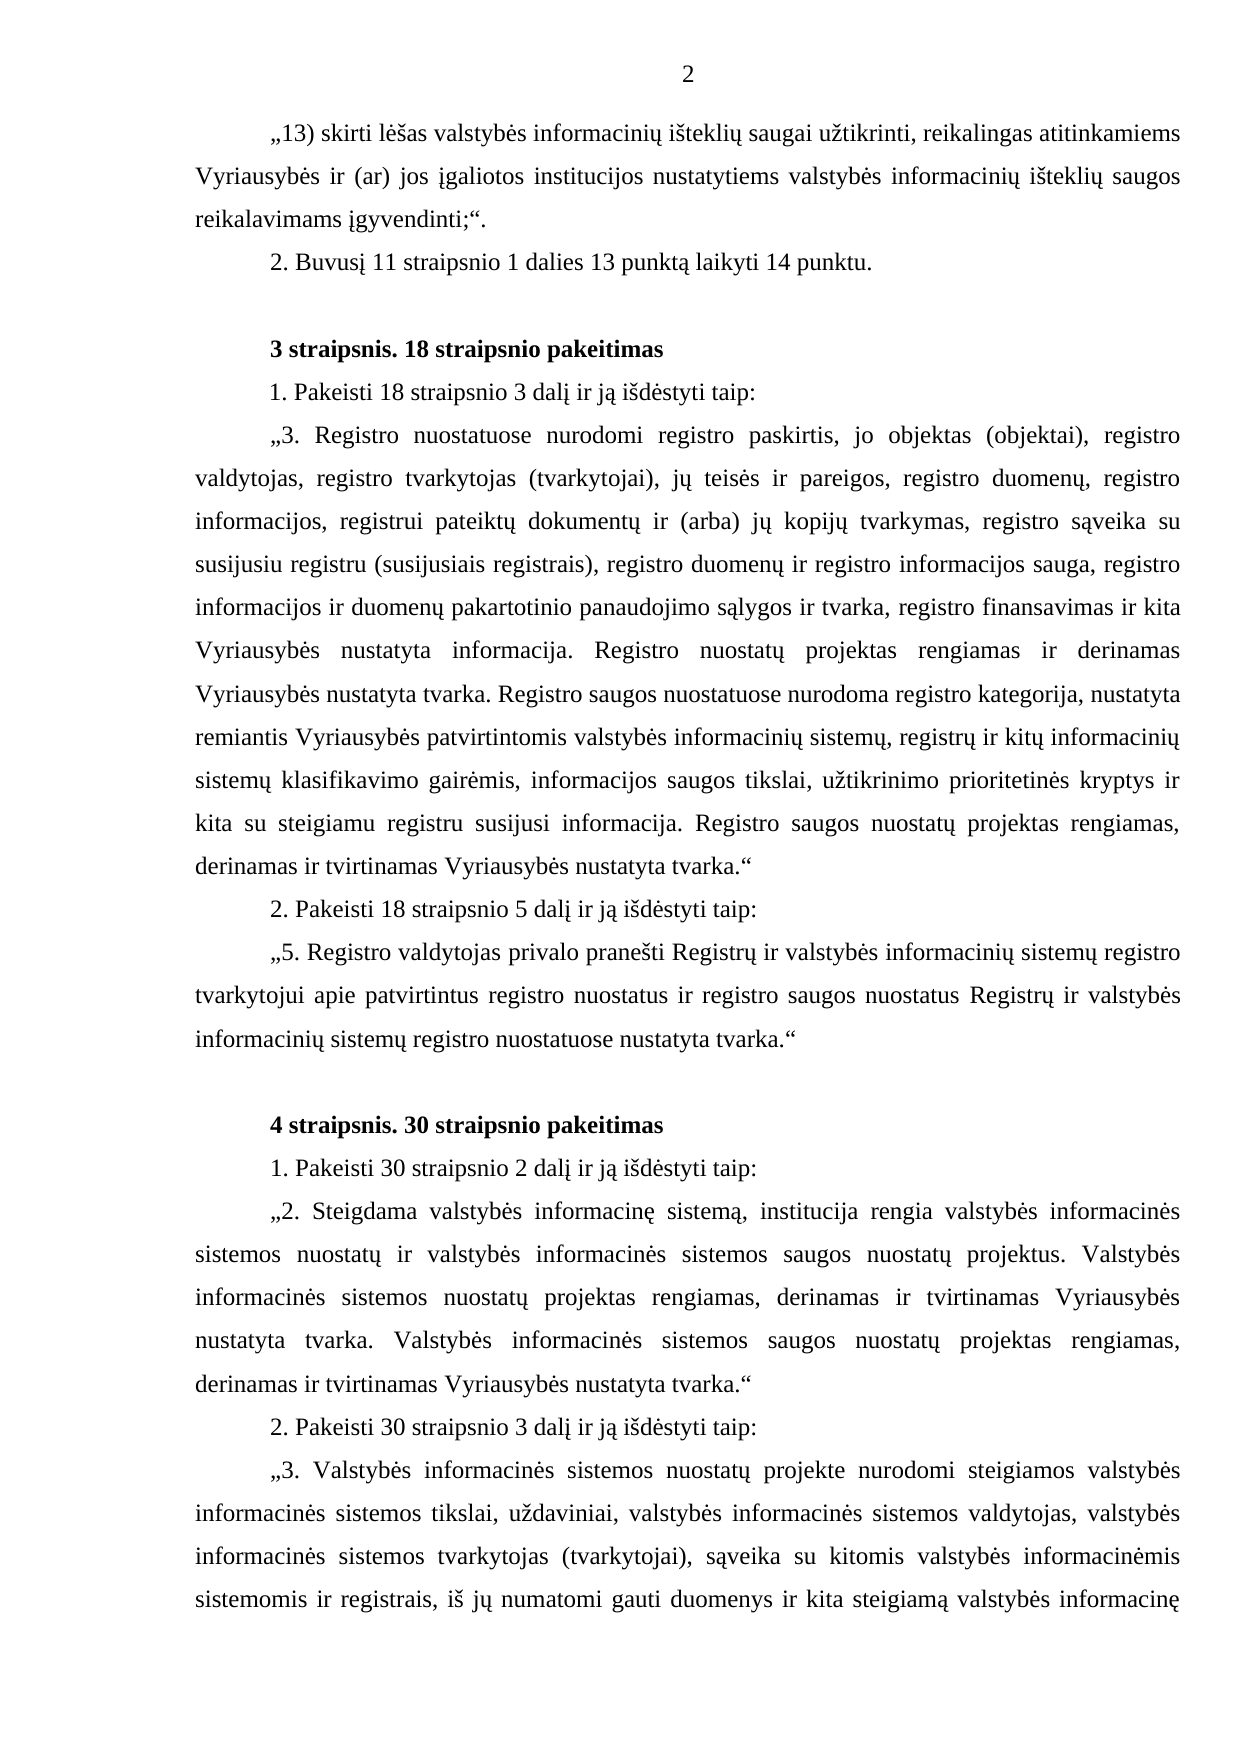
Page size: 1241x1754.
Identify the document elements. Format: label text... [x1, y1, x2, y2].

text „3. Registro nuostatuose nurodomi registro paskirtis, jo objektas (objektai), registro valdytojas, registro tvarkytojas (tvarkytojai), jų teisės ir pareigos, registro duomenų, registro informacijos, registrui pateiktų dokumentų ir (arba) jų kopijų tvarkymas, registro sąveika su susijusiu registru (susijusiais registrais), registro duomenų ir registro informacijos sauga, registro informacijos ir duomenų pakartotinio panaudojimo sąlygos ir tvarka, registro finansavimas ir kita Vyriausybės nustatyta informacija. Registro nuostatų projektas rengiamas ir derinamas Vyriausybės nustatyta tvarka. Registro saugos nuostatuose nurodoma registro kategorija, nustatyta remiantis Vyriausybės patvirtintomis valstybės informacinių sistemų, registrų ir kitų informacinių sistemų klasifikavimo gairėmis, informacijos saugos tikslai, užtikrinimo prioritetinės kryptys ir kita su steigiamu registru susijusi informacija. Registro saugos nuostatų projektas rengiamas, derinamas ir tvirtinamas Vyriausybės nustatyta tvarka.“ [195, 420, 1181, 880]
text 2. Pakeisti 30 straipsnio 3 dalį ir ją išdėstyti taip: [195, 1412, 1181, 1441]
text 2. Buvusį 11 straipsnio 1 dalies 13 punktą laikyti 14 punktu. [195, 247, 1181, 276]
text 4 straipsnis. 30 straipsnio pakeitimas [195, 1110, 1181, 1139]
text 2. Pakeisti 18 straipsnio 5 dalį ir ją išdėstyti taip: [195, 894, 1181, 923]
text „13) skirti lėšas valstybės informacinių išteklių saugai užtikrinti, reikalingas atitinkamiems Vyriausybės ir (ar) jos įgaliotos institucijos nustatytiems valstybės informacinių išteklių saugos reikalavimams įgyvendinti;“. [195, 118, 1181, 233]
text „3. Valstybės informacinės sistemos nuostatų projekte nurodomi steigiamos valstybės informacinės sistemos tikslai, uždaviniai, valstybės informacinės sistemos valdytojas, valstybės informacinės sistemos tvarkytojas (tvarkytojai), sąveika su kitomis valstybės informacinėmis sistemomis ir registrais, iš jų numatomi gauti duomenys ir kita steigiamą valstybės informacinę [195, 1455, 1181, 1613]
text 3 straipsnis. 18 straipsnio pakeitimas [195, 334, 1181, 362]
text 1. Pakeisti 30 straipsnio 2 dalį ir ją išdėstyti taip: [195, 1153, 1181, 1182]
text „2. Steigdama valstybės informacinę sistemą, institucija rengia valstybės informacinės sistemos nuostatų ir valstybės informacinės sistemos saugos nuostatų projektus. Valstybės informacinės sistemos nuostatų projektas rengiamas, derinamas ir tvirtinamas Vyriausybės nustatyta tvarka. Valstybės informacinės sistemos saugos nuostatų projektas rengiamas, derinamas ir tvirtinamas Vyriausybės nustatyta tvarka.“ [195, 1196, 1181, 1397]
text 1. Pakeisti 18 straipsnio 3 dalį ir ją išdėstyti taip: [195, 377, 1181, 406]
text „5. Registro valdytojas privalo pranešti Registrų ir valstybės informacinių sistemų registro tvarkytojui apie patvirtintus registro nuostatus ir registro saugos nuostatus Registrų ir valstybės informacinių sistemų registro nuostatuose nustatyta tvarka.“ [195, 937, 1181, 1052]
